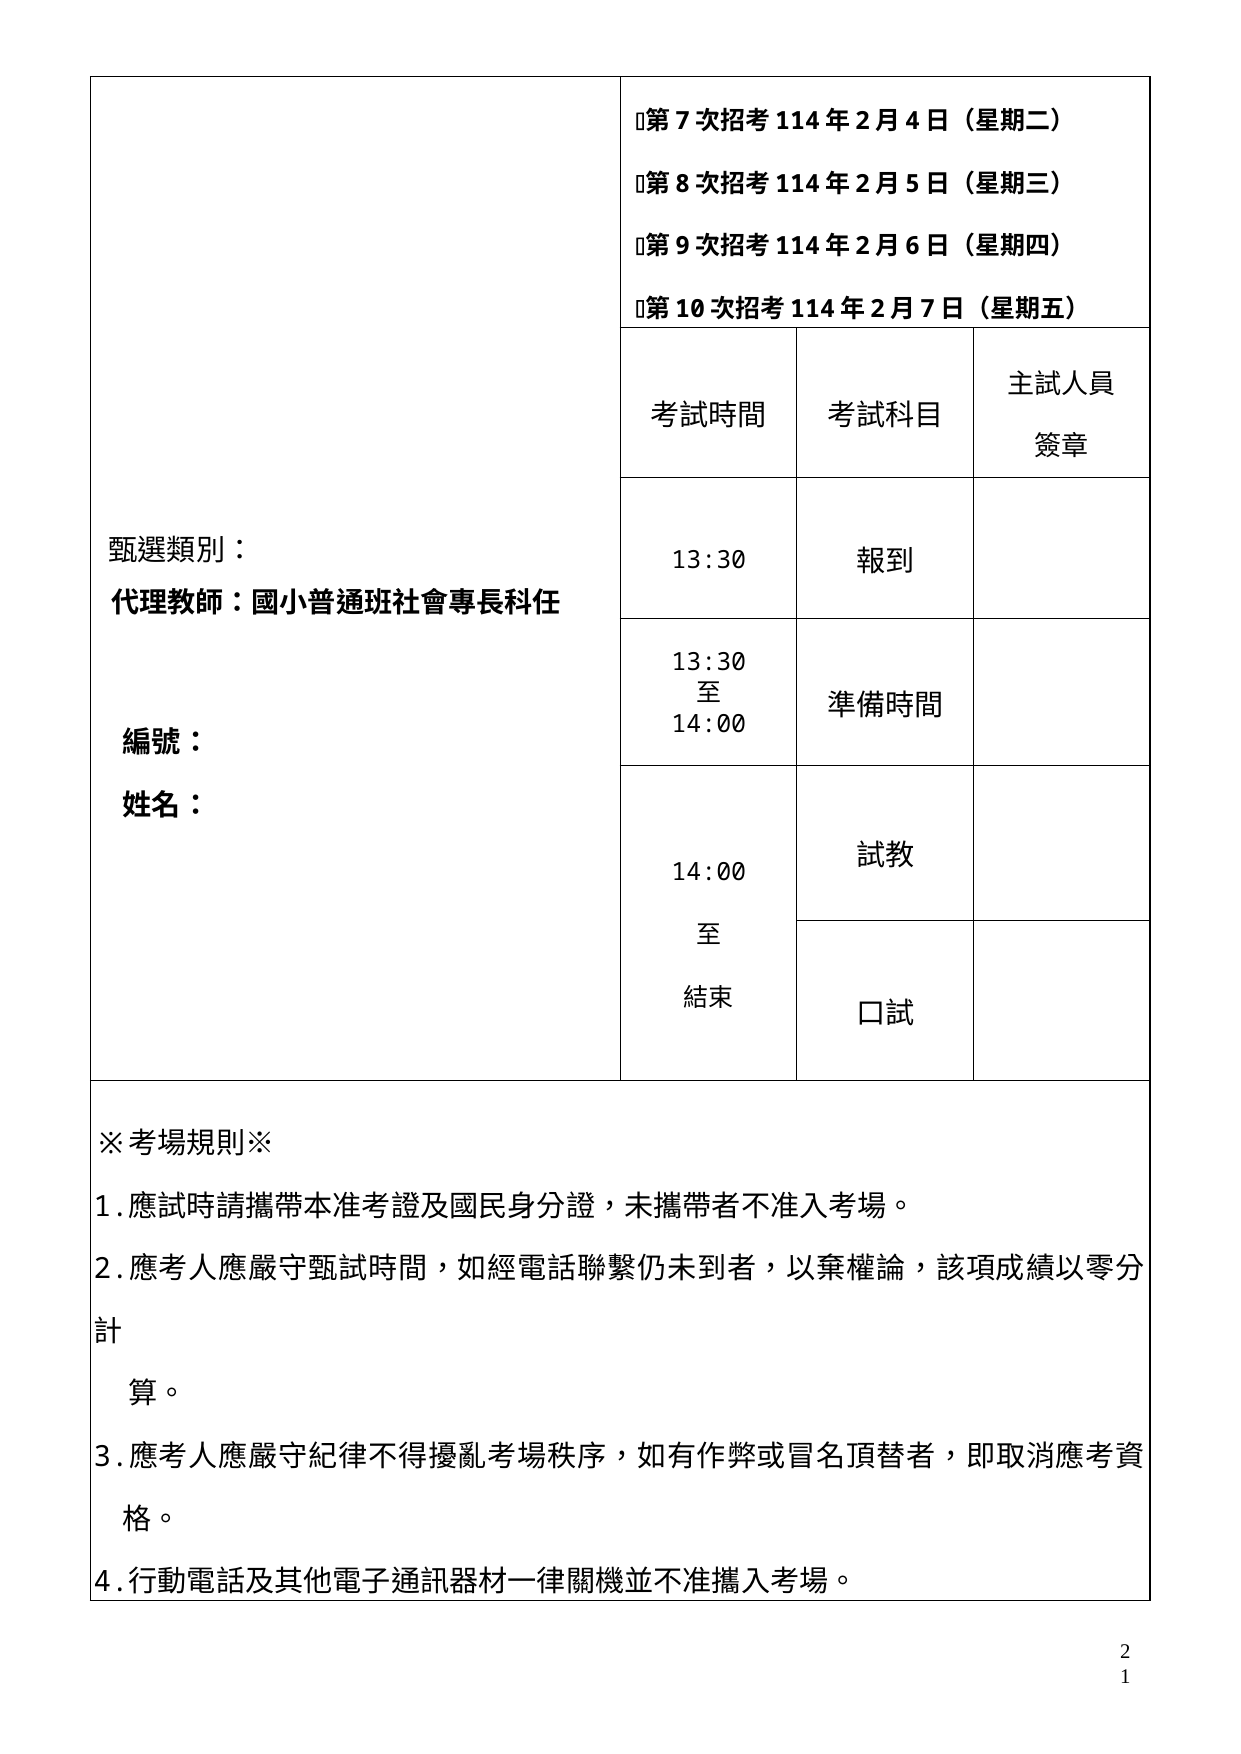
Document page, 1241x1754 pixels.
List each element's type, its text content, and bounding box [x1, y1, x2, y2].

table_cell 試教 [797, 766, 973, 919]
table_header 臺中市南區國光國民小學 113學年度代理教師甄選准考證 甄選類別： 代理教師：國小普通班社會專長科任 編號： 姓名： [91, 77, 620, 1080]
table_cell 13:30 至 14:00 [621, 619, 796, 764]
table_cell [974, 766, 1149, 919]
table_cell [974, 478, 1149, 618]
table_cell [974, 921, 1149, 1080]
table_cell [974, 619, 1149, 764]
table_cell 報到 [797, 478, 973, 618]
table_cell 考試科目 [797, 328, 973, 477]
table_cell 第7次招考114年2月4日（星期二） 第8次招考114年2月5日（星期三） 第9次招考114年2月6日（星期四） 第10次招考114年2月7日（星期五） [621, 77, 1149, 327]
table_cell 13:30 [621, 478, 796, 618]
table_cell 考試時間 [621, 328, 796, 477]
table_cell 準備時間 [797, 619, 973, 764]
table_cell 14:00 至 結束 [621, 766, 796, 1080]
table_cell ※考場規則※ 1.應試時請攜帶本准考證及國民身分證，未攜帶者不准入考場。 2.應考人應嚴守甄試時間，如經電話聯繫仍未到者，以棄權論，該項成績以零分計 算。 3.應考人應嚴守紀律不得擾亂考場秩序，如有作弊或冒名頂替者，即取消應考資格。 4.行動電話及其他電子通訊器材一律關機並不准攜入考場。 [91, 1081, 1149, 1600]
table_cell 口試 [797, 921, 973, 1080]
table_cell 主試人員 簽章 [974, 328, 1149, 477]
